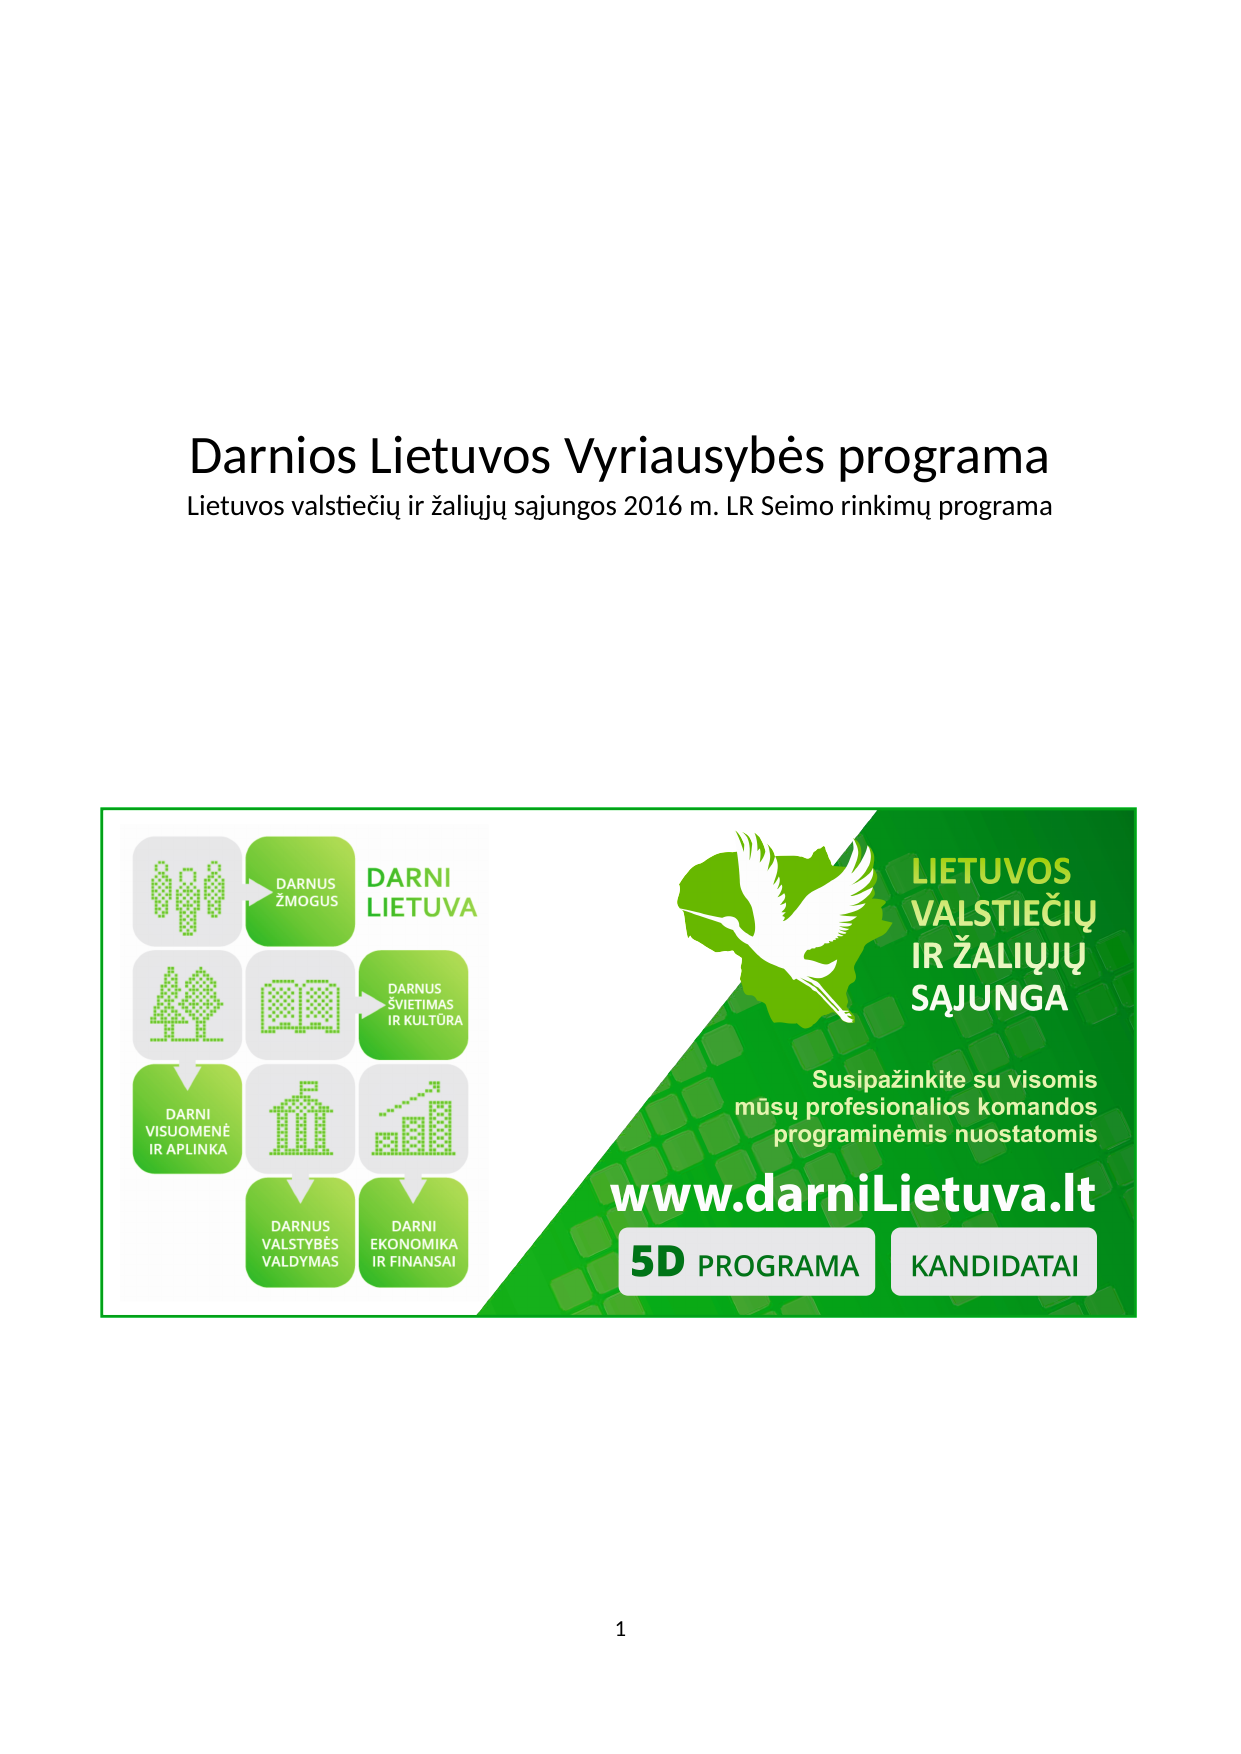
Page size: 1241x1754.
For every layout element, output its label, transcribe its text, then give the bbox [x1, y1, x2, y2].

picture [100, 807, 1137, 1318]
text Darnios Lietuvos Vyriausybės programa [100, 421, 1140, 487]
text Lietuvos valstiečių ir žaliųjų sąjungos 2016 m. LR Seimo rinkimų programa [100, 487, 1140, 523]
